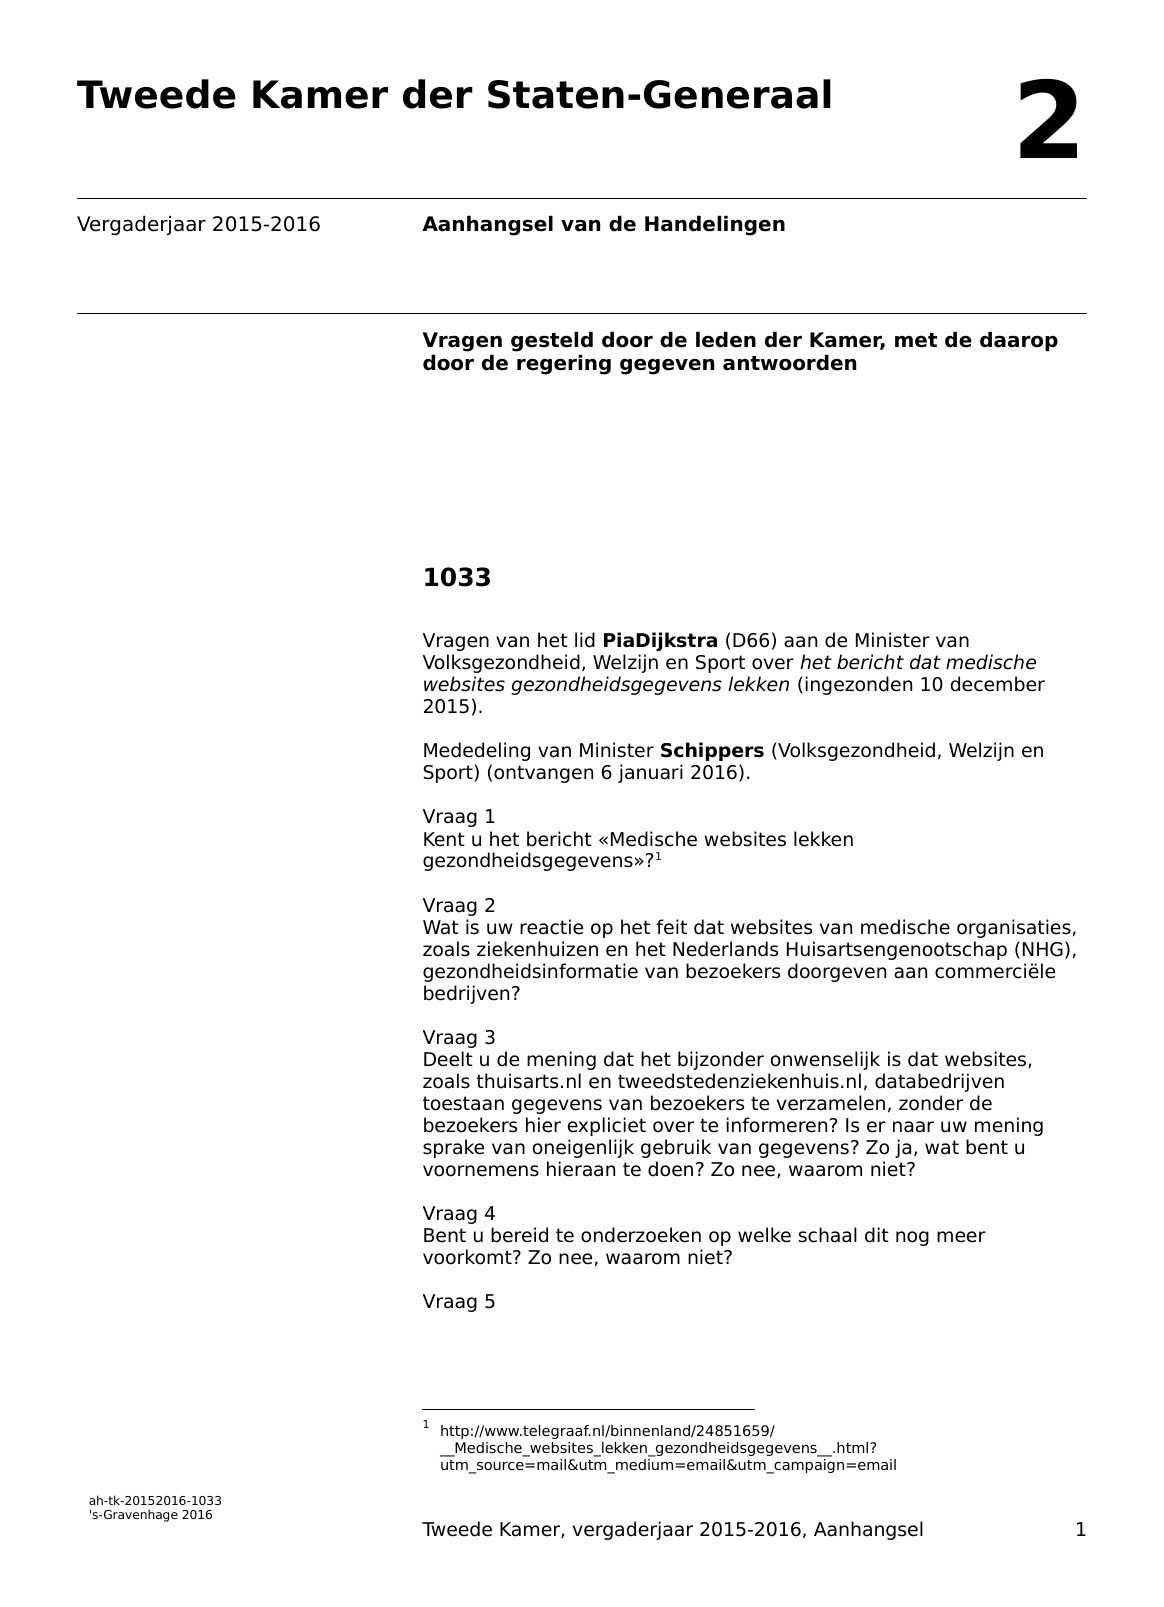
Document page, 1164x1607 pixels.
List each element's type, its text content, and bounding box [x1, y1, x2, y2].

text Deelt u de mening dat het bijzonder onwenselijk is dat websites, zoals thuisarts.nl en tweedstedenziekenhuis.nl, databedrijven toestaan gegevens van bezoekers te verzamelen, zonder de bezoekers hier expliciet over te informeren? Is er naar uw mening sprake van oneigenlijk gebruik van gegevens? Zo ja, wat bent u voornemens hieraan te doen? Zo nee, waarom niet? [422, 1049, 1087, 1181]
table_cell Vergaderjaar 2015-2016 [77, 199, 422, 313]
table_cell Vragen gesteld door de leden der Kamer, met de daarop door de regering gegeven antwoorden [422, 314, 1087, 375]
table_header Tweede Kamer der Staten-Generaal [77, 59, 886, 198]
text Wat is uw reactie op het feit dat websites van medische organisaties, zoals ziekenhuizen en het Nederlands Huisartsengenootschap (NHG), gezondheidsinformatie van bezoekers doorgeven aan commerciële bedrijven? [422, 917, 1087, 1004]
text Vragen van het lid PiaDijkstra (D66) aan de Minister van Volksgezondheid, Welzijn en Sport over het bericht dat medische websites gezondheidsgegevens lekken (ingezonden 10 december 2015). [422, 630, 1087, 718]
text Vraag 2 [422, 894, 1087, 917]
text 's-Gravenhage 2016 [88, 1508, 323, 1522]
text Vraag 1 [422, 806, 1087, 828]
text Vraag 3 [422, 1027, 1087, 1049]
text http://www.telegraaf.nl/binnenland/24851659/__Medische_websites_lekken_gezondheidsgegevens__.html?utm_source=mail&utm_medium=email&utm_campaign=email [422, 1418, 1087, 1474]
table_header 2 [886, 59, 1087, 198]
text Bent u bereid te onderzoeken op welke schaal dit nog meer voorkomt? Zo nee, waarom niet? [422, 1225, 1087, 1269]
table_cell [77, 314, 422, 375]
text ah-tk-20152016-1033 [88, 1494, 323, 1508]
text Mededeling van Minister Schippers (Volksgezondheid, Welzijn en Sport) (ontvangen 6 januari 2016). [422, 740, 1087, 784]
text Kent u het bericht «Medische websites lekken gezondheidsgegevens»? [422, 828, 1087, 872]
text Vraag 4 [422, 1203, 1087, 1225]
table_cell Aanhangsel van de Handelingen [422, 199, 1087, 313]
text 1033 [422, 563, 1087, 592]
text Vraag 5 [422, 1291, 1087, 1313]
